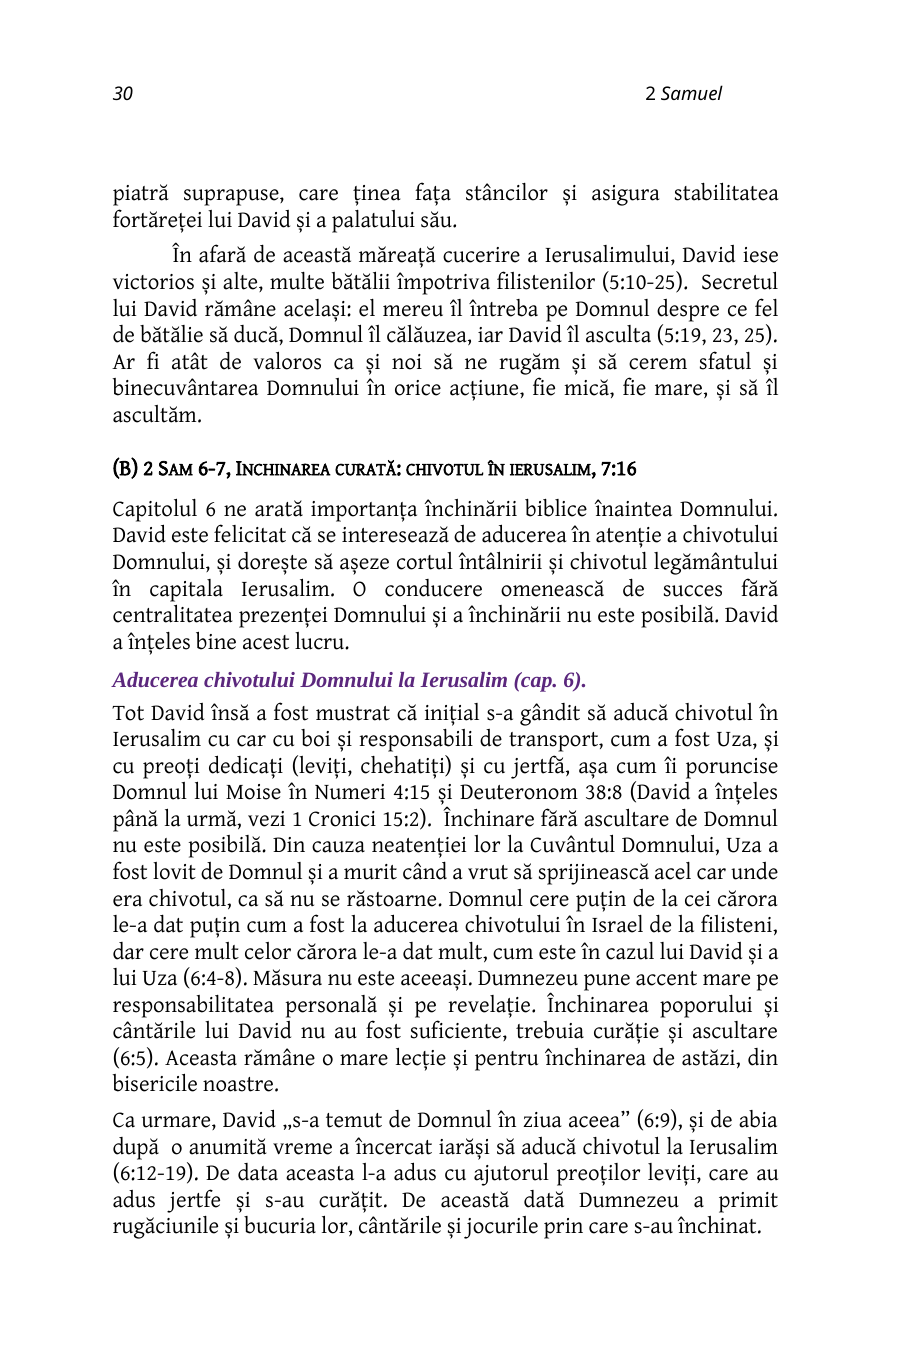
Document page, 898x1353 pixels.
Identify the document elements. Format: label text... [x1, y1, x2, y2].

subtitle (B) 2 Sam 6-7, Inchinarea curată: chivotul în ierusalim, 7:16 [112, 456, 779, 481]
text Ca urmare, David „s-a temut de Domnul în ziua aceea” (6:9), și de abia după o anumită vreme a încercat iarăși să aducă chivotul la Ierusalim (6:12-19). De data aceasta l-a adus cu ajutorul preoților leviți, care au adus jertfe și s-au curățit. De această dată Dumnezeu a primit rugăciunile și bucuria lor, cântările și jocurile prin care s-au închinat. [112, 1107, 779, 1240]
text Tot David însă a fost mustrat că inițial s-a gândit să aducă chivotul în Ierusalim cu car cu boi și responsabili de transport, cum a fost Uza, și cu preoți dedicați (leviți, chehatiți) și cu jertfă, așa cum îi poruncise Domnul lui Moise în Numeri 4:15 și Deuteronom 38:8 (David a înțeles până la urmă, vezi 1 Cronici 15:2). Închinare fără ascultare de Domnul nu este posibilă. Din cauza neatenției lor la Cuvântul Domnului, Uza a fost lovit de Domnul și a murit când a vrut să sprijinească acel car unde era chivotul, ca să nu se răstoarne. Domnul cere puțin de la cei cărora le-a dat puțin cum a fost la aducerea chivotului în Israel de la filisteni, dar cere mult celor cărora le-a dat mult, cum este în cazul lui David și a lui Uza (6:4-8). Măsura nu este aceeași. Dumnezeu pune accent mare pe responsabilitatea personală și pe revelație. Închinarea poporului și cântările lui David nu au fost suficiente, trebuia curăție și ascultare (6:5). Aceasta rămâne o mare lecție și pentru închinarea de astăzi, din bisericile noastre. [112, 700, 779, 1098]
text Capitolul 6 ne arată importanța închinării biblice înaintea Domnului. David este felicitat că se interesează de aducerea în atenție a chivotului Domnului, și dorește să așeze cortul întâlnirii și chivotul legământului în capitala Ierusalim. O conducere omenească de succes fără centralitatea prezenței Domnului și a închinării nu este posibilă. David a înțeles bine acest lucru. [112, 496, 779, 655]
text piatră suprapuse, care ținea fața stâncilor și asigura stabilitatea fortăreței lui David și a palatului său. [112, 181, 779, 234]
text În afară de această măreață cucerire a Ierusalimului, David iese victorios și alte, multe bătălii împotriva filistenilor (5:10-25). Secretul lui David rămâne același: el mereu îl întreba pe Domnul despre ce fel de bătălie să ducă, Domnul îl călăuzea, iar David îl asculta (5:19, 23, 25). Ar fi atât de valoros ca și noi să ne rugăm și să cerem sfatul și binecuvântarea Domnului în orice acțiune, fie mică, fie mare, și să îl ascultăm. [112, 243, 779, 429]
subtitle Aducerea chivotului Domnului la Ierusalim (cap. 6). [112, 667, 779, 693]
